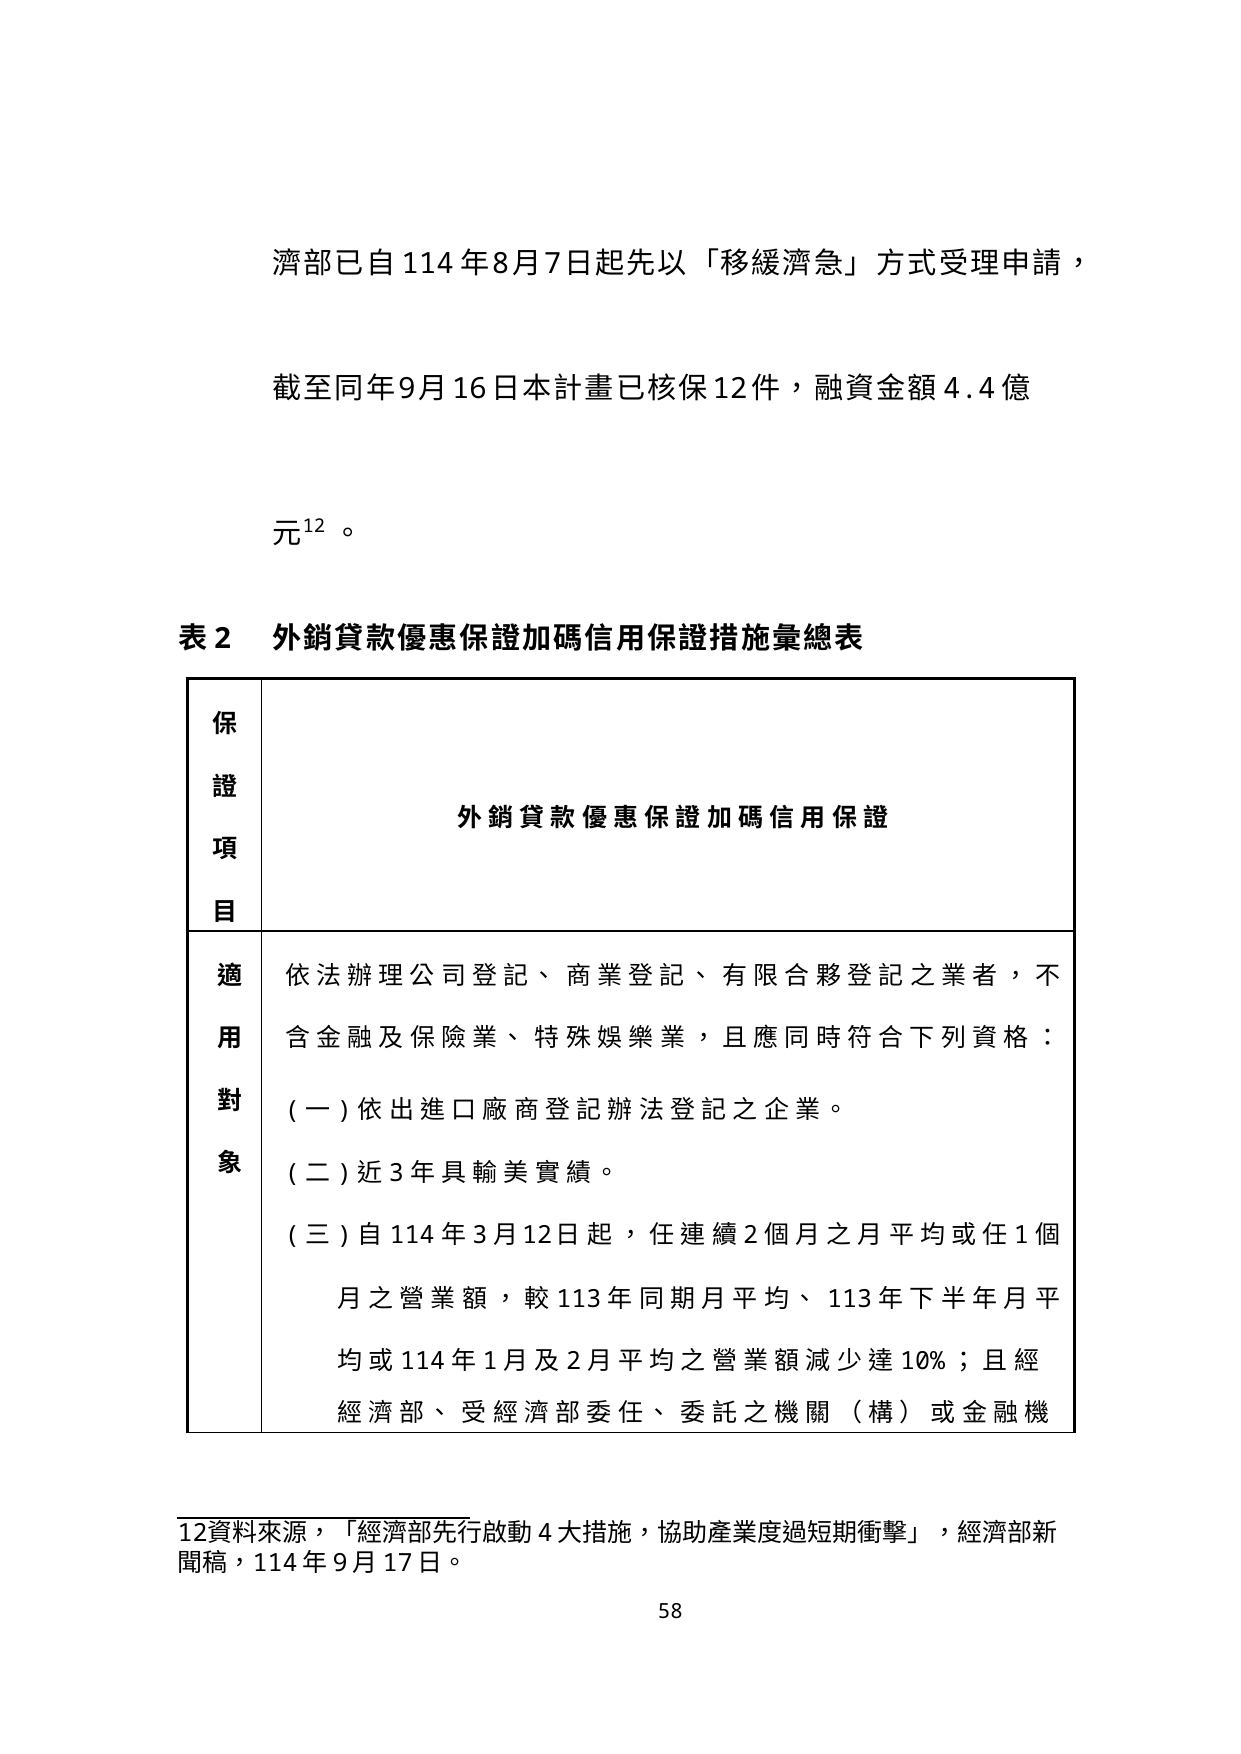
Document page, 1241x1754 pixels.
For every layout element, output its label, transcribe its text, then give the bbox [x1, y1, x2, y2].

text 本計畫預計捐助中小信保基金60億元辦理外銷貸款優惠保證加碼信用保證措施，協助受美國關稅影響之中小微企業因應市場轉移過渡期變化，降低業者採購原料、生產及出口週轉金等負擔。主要措施包含提供保證額度及高保證成數，減免中小企業保證手續費最長2年，及減免中小企業舊有貸款展延前2年保證手續費等(詳表2)；另經濟部已自114年8月7日起先以「移緩濟急」方式受理申請，截至同年9月16日本計畫已核保12件，融資金額4.4億元。 [266, 177, 1063, 552]
table_cell 適用對象 [189, 932, 261, 1432]
table_header 保證項目 [189, 680, 261, 930]
text 表2 外銷貸款優惠保證加碼信用保證措施彙總表 [177, 552, 1063, 677]
text 資料來源，「經濟部先行啟動4大措施，協助產業度過短期衝擊」，經濟部新聞稿，114年9月17日。 [177, 1518, 1063, 1577]
table_header 外銷貸款優惠保證加碼信用保證 [262, 680, 1073, 930]
table_cell 依法辦理公司登記、商業登記、有限合夥登記之業者，不含金融及保險業、特殊娛樂業，且應同時符合下列資格： (一)依出進口廠商登記辦法登記之企業。 (二)近3年具輸美實績。 (三)自114年3月12日起，任連續2個月之月平均或任1個月之營業額，較113年同期月平均、113年下半年月平均或114年1月及2月平均之營業額減少達10%；且經經濟部、受經濟部委任、委託之機關（構）或金融機 [262, 932, 1073, 1432]
